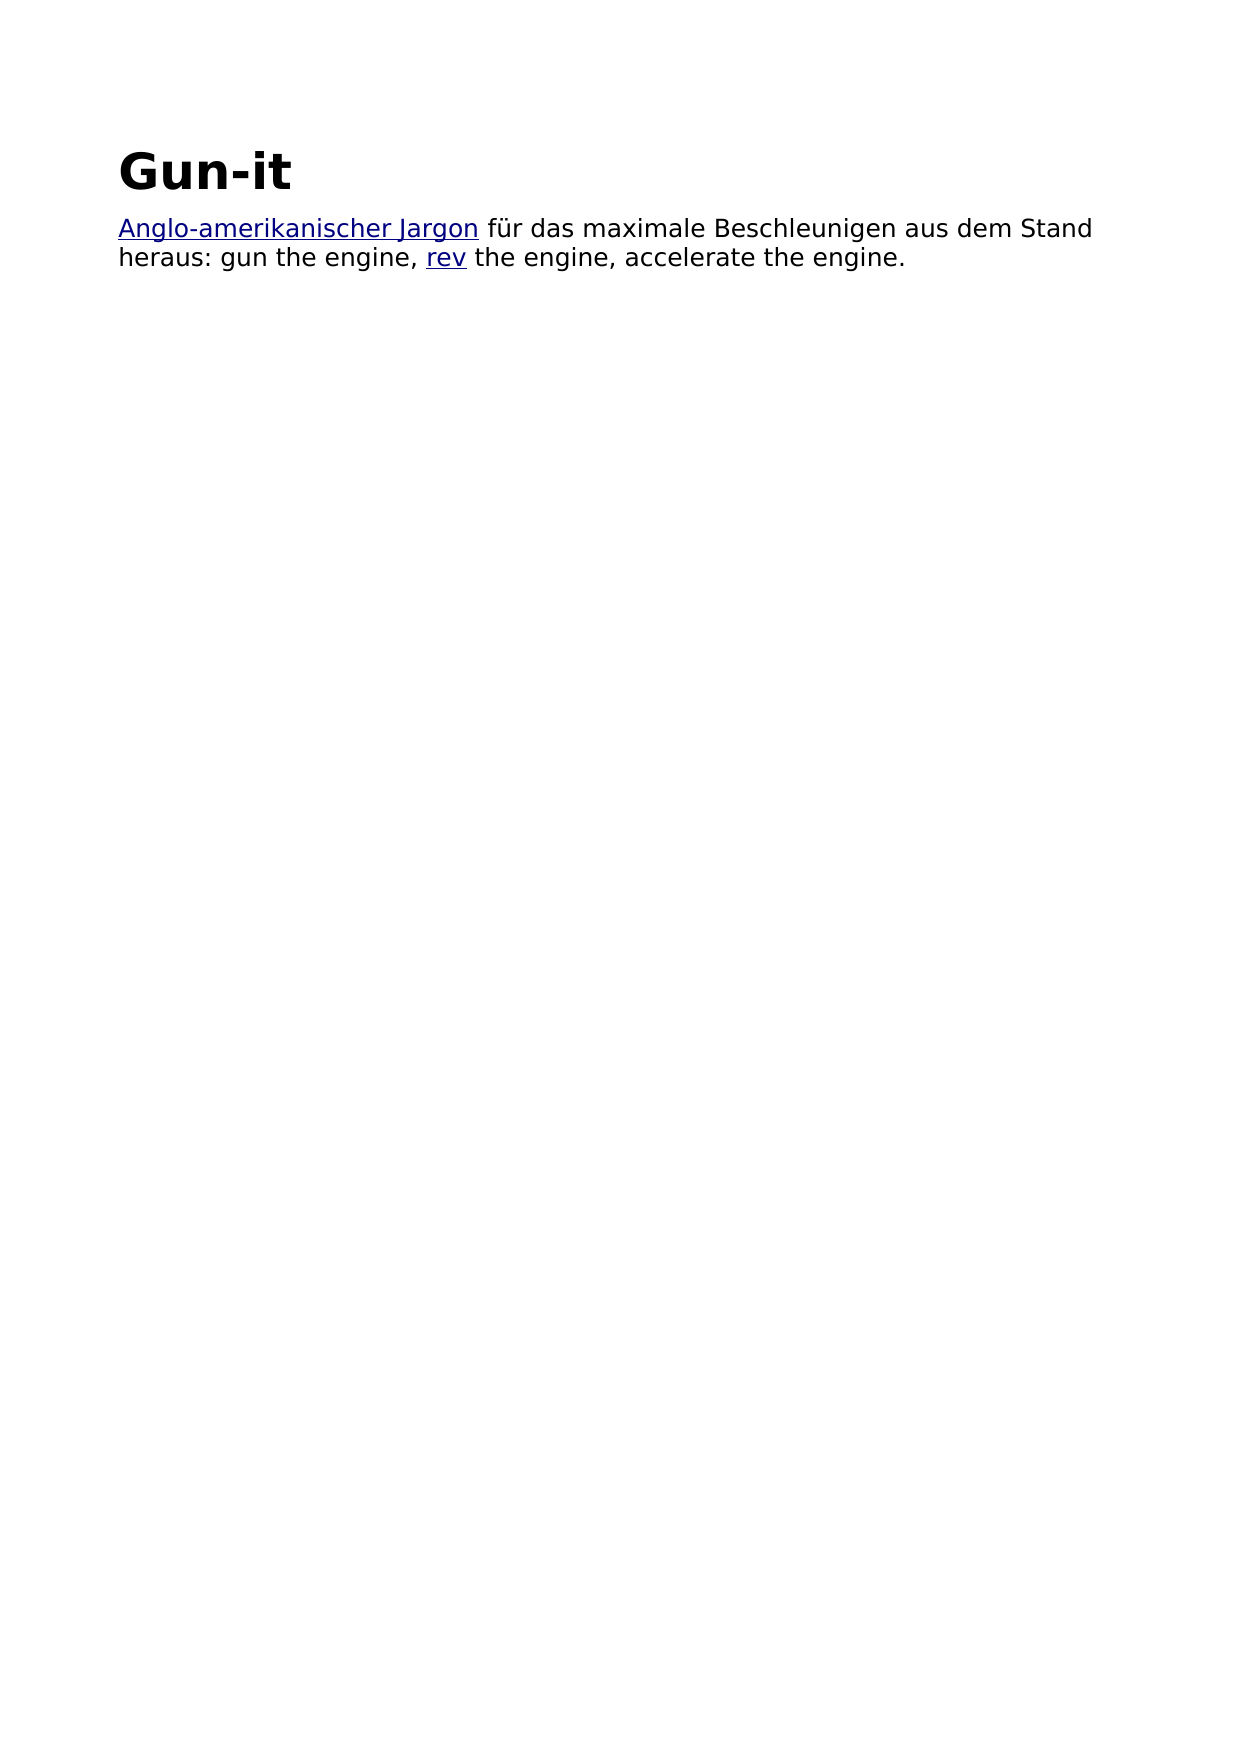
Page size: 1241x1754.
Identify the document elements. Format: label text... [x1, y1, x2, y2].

subtitle Gun-it [118, 143, 1122, 201]
text Anglo-amerikanischer Jargon für das maximale Beschleunigen aus dem Stand heraus: gun the engine, rev the engine, accelerate the engine. [118, 214, 1122, 272]
